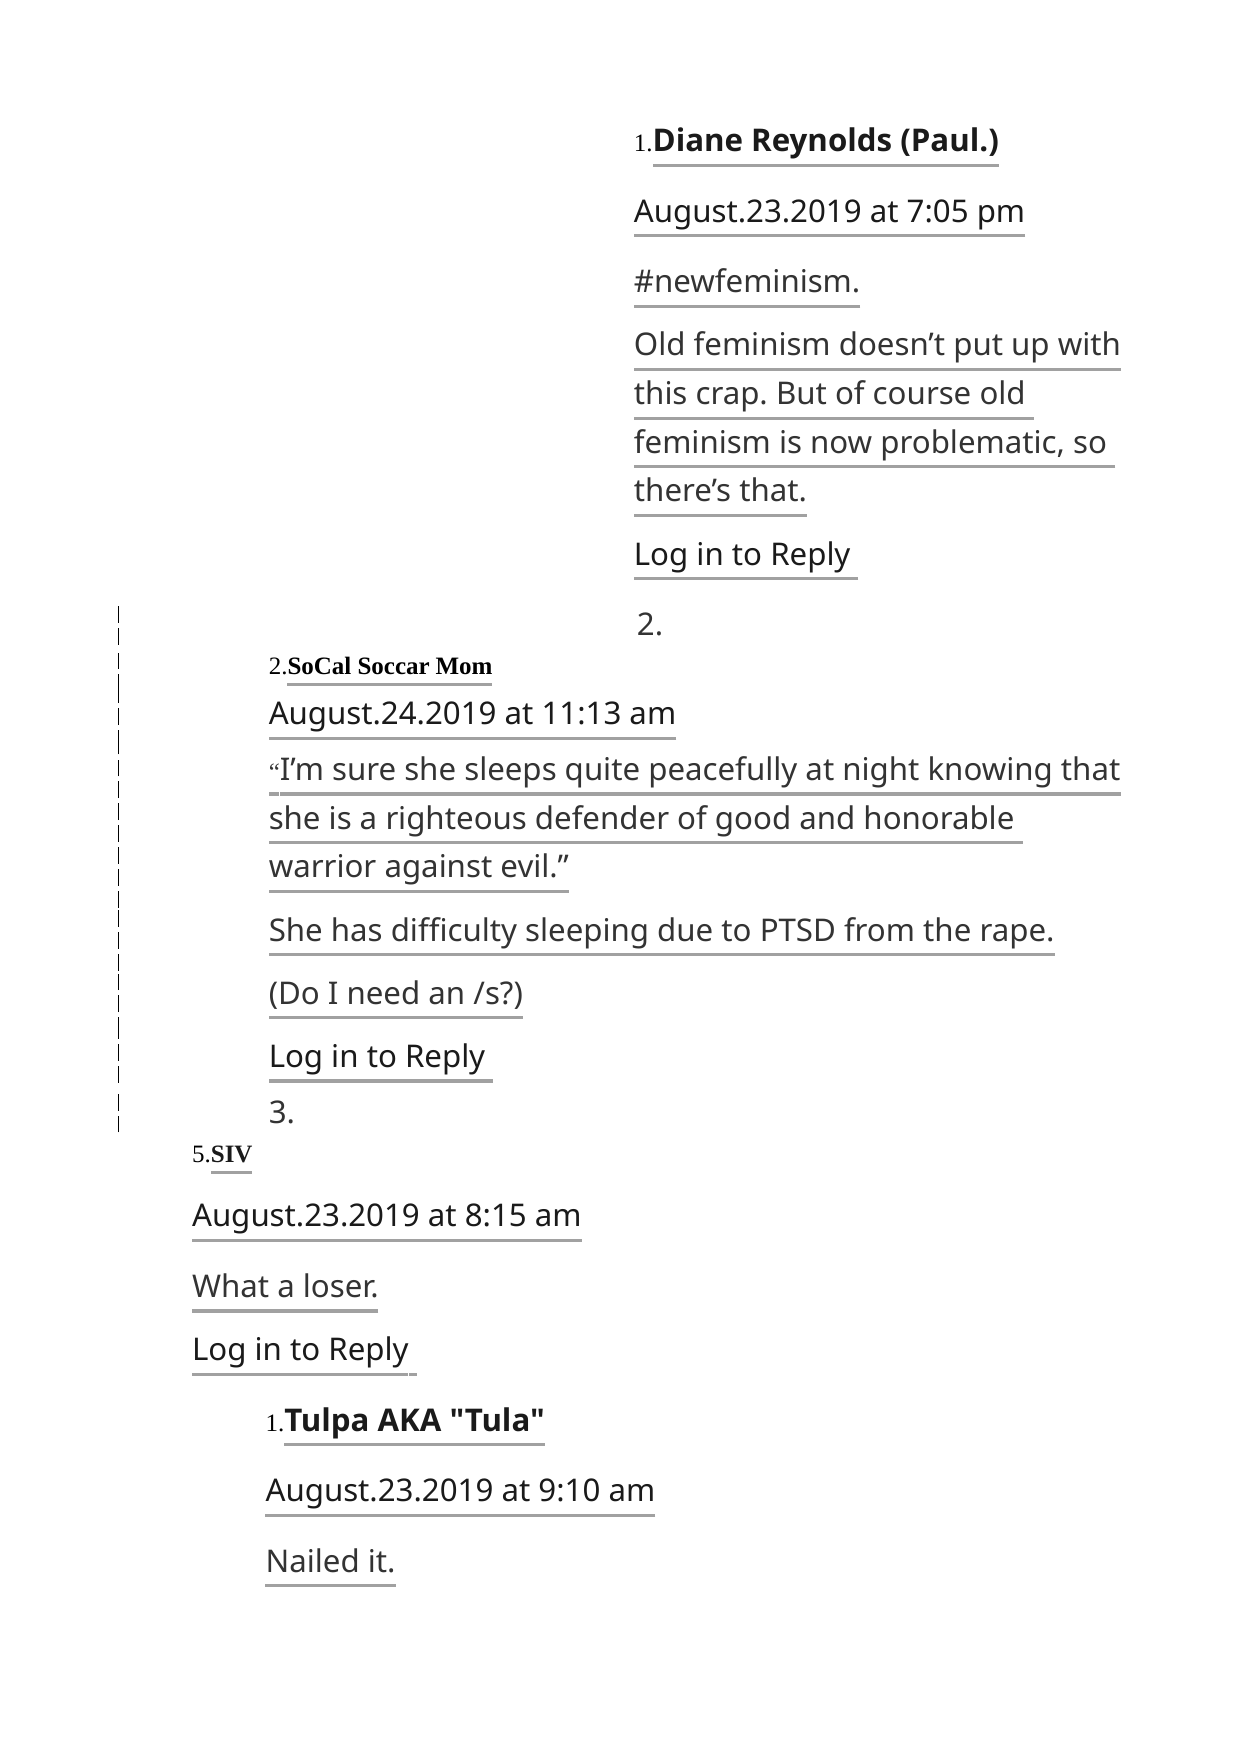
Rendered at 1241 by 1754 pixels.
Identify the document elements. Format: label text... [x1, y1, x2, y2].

list Diane Reynolds (Paul.) [118, 118, 1122, 167]
list “I’m sure she sleeps quite peacefully at night knowing that she is a righteous defender of good and honorable warrior against evil.” [118, 747, 1122, 893]
list Log in to Reply [118, 532, 1122, 580]
list She has difficulty sleeping due to PTSD from the rape. [118, 907, 1122, 956]
list #newfeminism. [118, 259, 1122, 308]
list Old feminism doesn’t put up with this crap. But of course old feminism is now problematic, so there’s that. [118, 322, 1122, 517]
list August.23.2019 at 9:10 am [118, 1468, 1122, 1517]
list Log in to Reply [118, 1034, 1122, 1083]
list SIV [118, 1139, 1122, 1174]
list August.23.2019 at 8:15 am [118, 1193, 1122, 1242]
list Log in to Reply [118, 1327, 1122, 1376]
list What a loser. [118, 1264, 1122, 1313]
list August.23.2019 at 7:05 pm [118, 189, 1122, 237]
list Nailed it. [118, 1539, 1122, 1587]
list (Do I need an /s?) [118, 971, 1122, 1019]
list August.24.2019 at 11:13 am [118, 691, 1122, 740]
list SoCal Soccar Mom [118, 651, 1122, 686]
list Tulpa AKA "Tula" [118, 1398, 1122, 1446]
